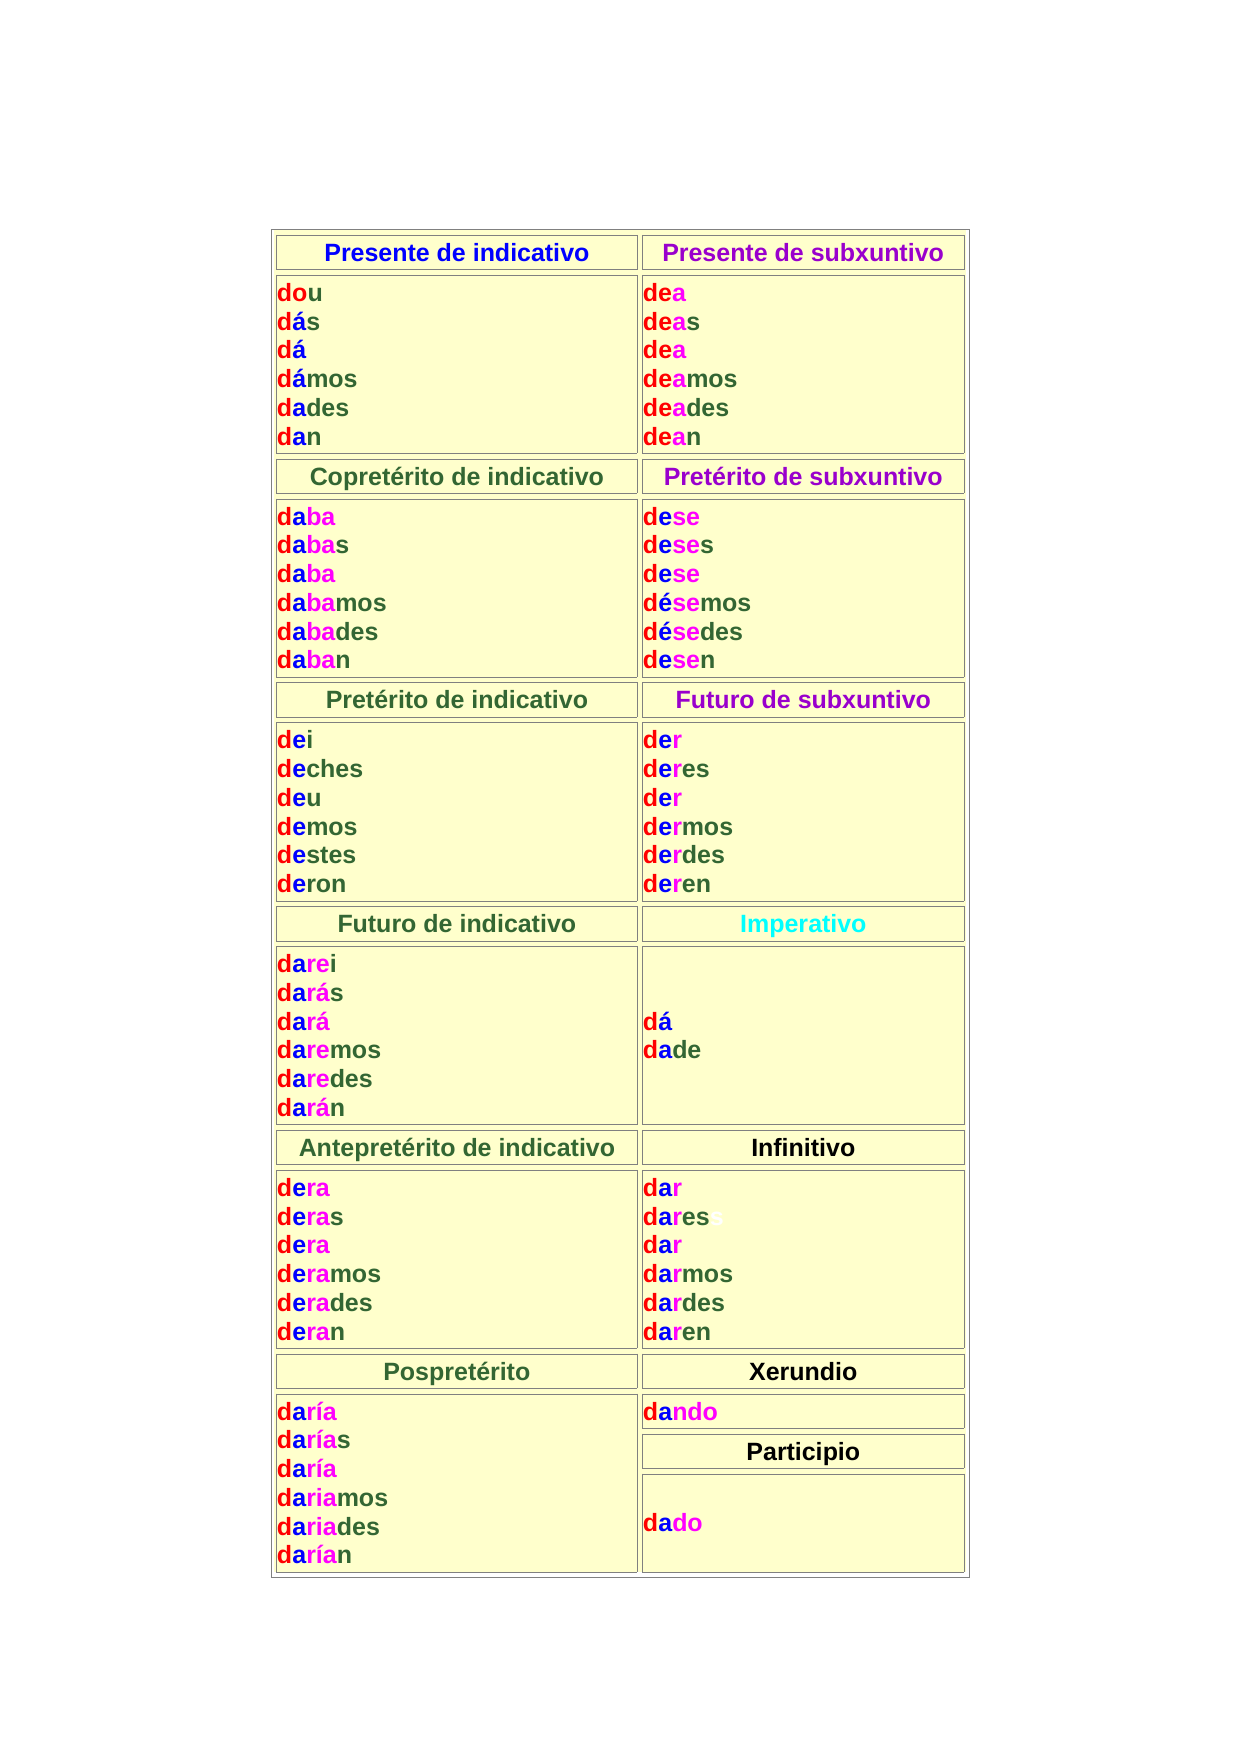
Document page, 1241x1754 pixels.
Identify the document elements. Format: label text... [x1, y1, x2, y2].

table_cell daría darías daría dariamos dariades darían [274, 1388, 640, 1572]
table_cell Imperativo [640, 901, 966, 941]
table_cell dese deses dese désemos désedes desen [640, 493, 966, 677]
table_cell dea deas dea deamos deades dean [640, 269, 966, 453]
table_cell Pretérito de indicativo [274, 677, 640, 717]
table_header Presente de indicativo [274, 230, 640, 269]
table_cell dando [640, 1388, 966, 1428]
table_cell dou dás dá dámos dades dan [274, 269, 640, 453]
table_cell Infinitivo [640, 1124, 966, 1164]
table_cell Futuro de indicativo [274, 901, 640, 941]
table_cell Antepretérito de indicativo [274, 1124, 640, 1164]
table_cell darei darás dará daremos daredes darán [274, 941, 640, 1124]
table_cell dar daress dar darmos dardes daren [640, 1164, 966, 1348]
table_cell Participio [640, 1428, 966, 1468]
table_cell Xerundio [640, 1348, 966, 1388]
table_cell Copretérito de indicativo [274, 453, 640, 493]
table_cell der deres der dermos derdes deren [640, 717, 966, 901]
table_cell Pospretérito [274, 1348, 640, 1388]
table_cell Futuro de subxuntivo [640, 677, 966, 717]
table_cell dá dade [640, 941, 966, 1124]
table_cell Pretérito de subxuntivo [640, 453, 966, 493]
table_cell dei deches deu demos destes deron [274, 717, 640, 901]
table_cell dado [640, 1468, 966, 1572]
table_header Presente de subxuntivo [640, 230, 966, 269]
table_cell dera deras dera deramos derades deran [274, 1164, 640, 1348]
table_cell daba dabas daba dabamos dabades daban [274, 493, 640, 677]
